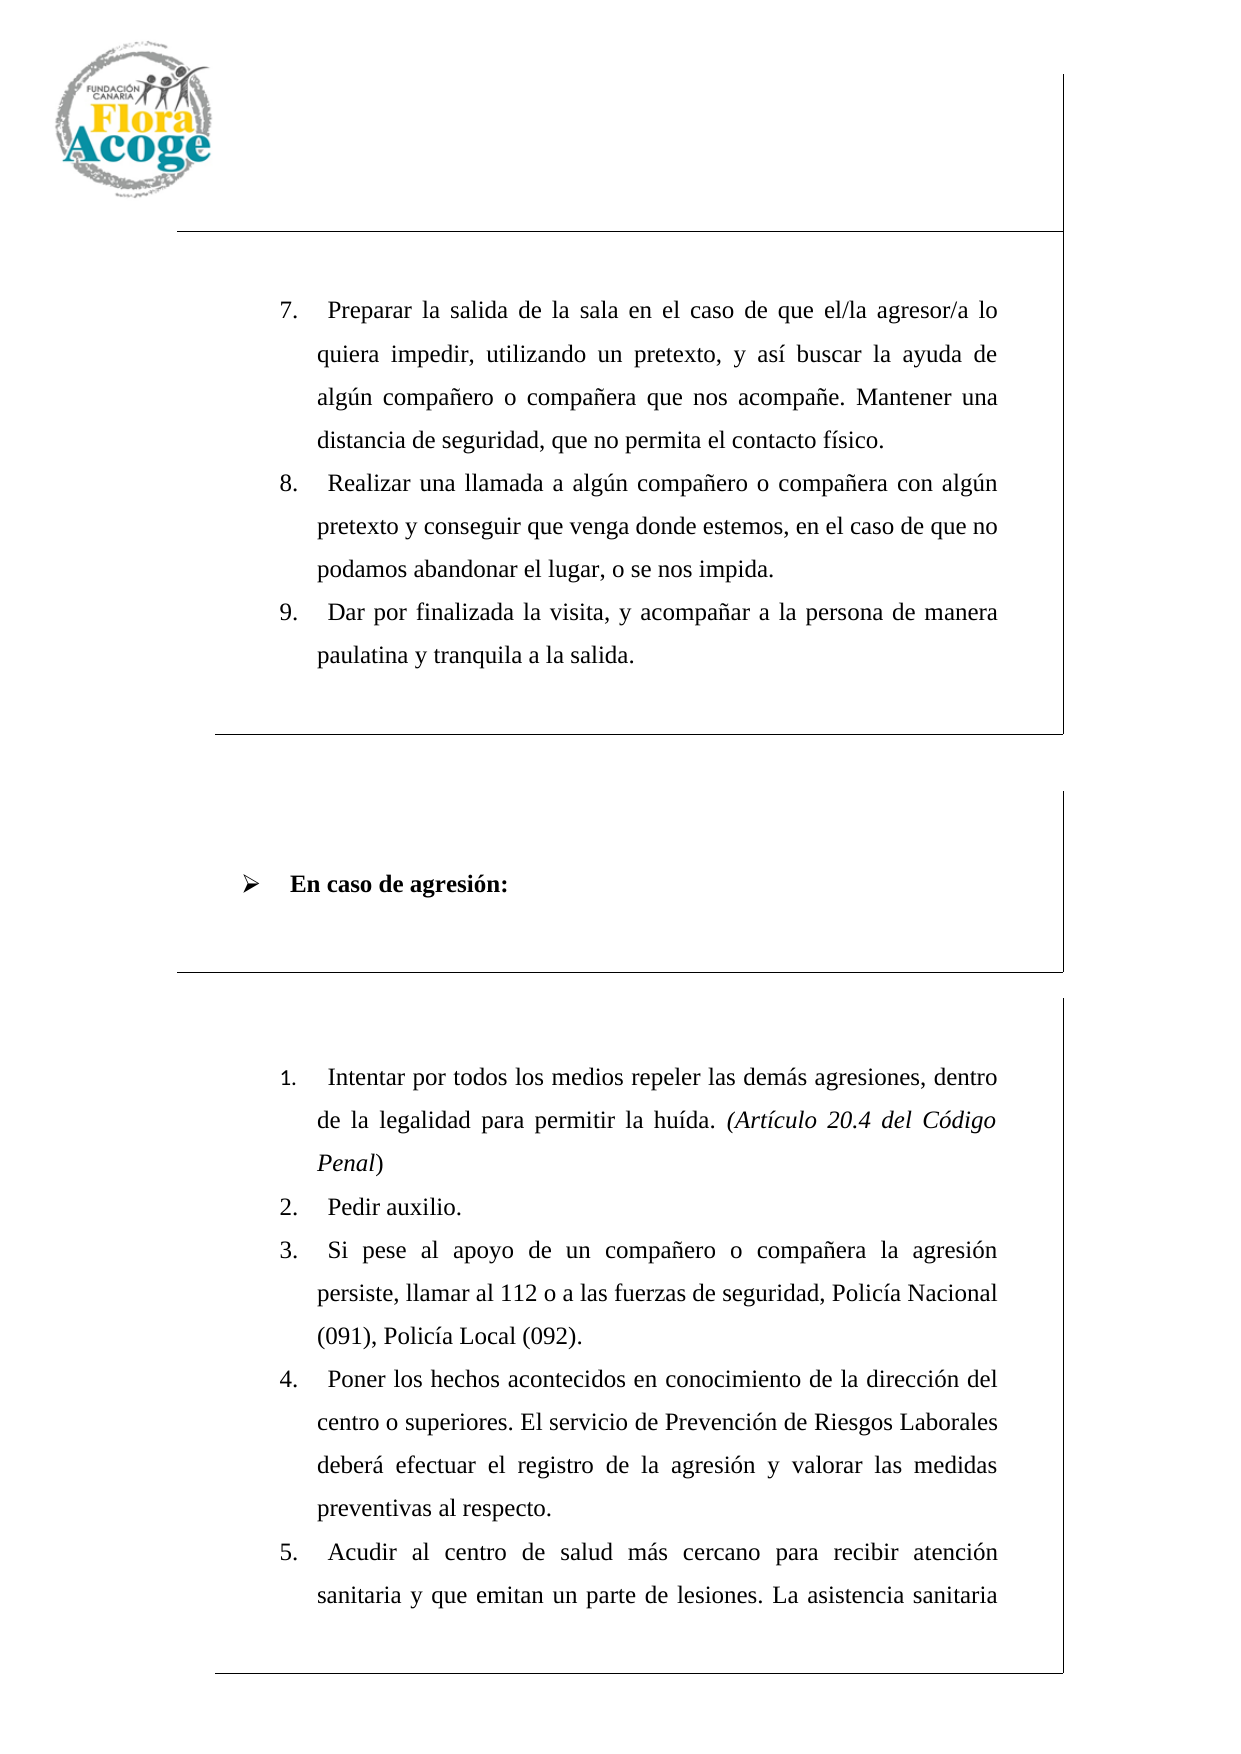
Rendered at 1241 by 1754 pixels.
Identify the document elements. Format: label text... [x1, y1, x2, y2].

list Intentar por todos los medios repeler las demás agresiones, dentro de la legalidad para permitir la huída. (Artículo 20.4 del Código Penal) [215, 997, 1063, 1127]
list Si pese al apoyo de un compañero o compañera la agresión persiste, llamar al 112 o a las fuerzas de seguridad, Policía Nacional (091), Policía Local (092). [215, 1170, 1063, 1299]
list Pedir auxilio. [215, 1127, 1063, 1170]
list Poner los hechos acontecidos en conocimiento de la dirección del centro o superiores. El servicio de Prevención de Riesgos Laborales deberá efectuar el registro de la agresión y valorar las medidas preventivas al respecto. [215, 1299, 1063, 1472]
list Realizar una llamada a algún compañero o compañera con algún pretexto y conseguir que venga donde estemos, en el caso de que no podamos abandonar el lugar, o se nos impida. [215, 403, 1063, 533]
list Acudir al centro de salud más cercano para recibir atención sanitaria y que emitan un parte de lesiones. La asistencia sanitaria se realizará el servicio de urgencias del centro de salud, hospital o mutua de referencia del trabajador. [215, 1472, 1063, 1673]
list En caso de agresión: [177, 791, 1063, 972]
list Preparar la salida de la sala en el caso de que el/la agresor/a lo quiera impedir, utilizando un pretexto, y así buscar la ayuda de algún compañero o compañera que nos acompañe. Mantener una distancia de seguridad, que no permita el contacto físico. [215, 231, 1063, 403]
list Dar por finalizada la visita, y acompañar a la persona de manera paulatina y tranquila a la salida. [215, 533, 1063, 734]
